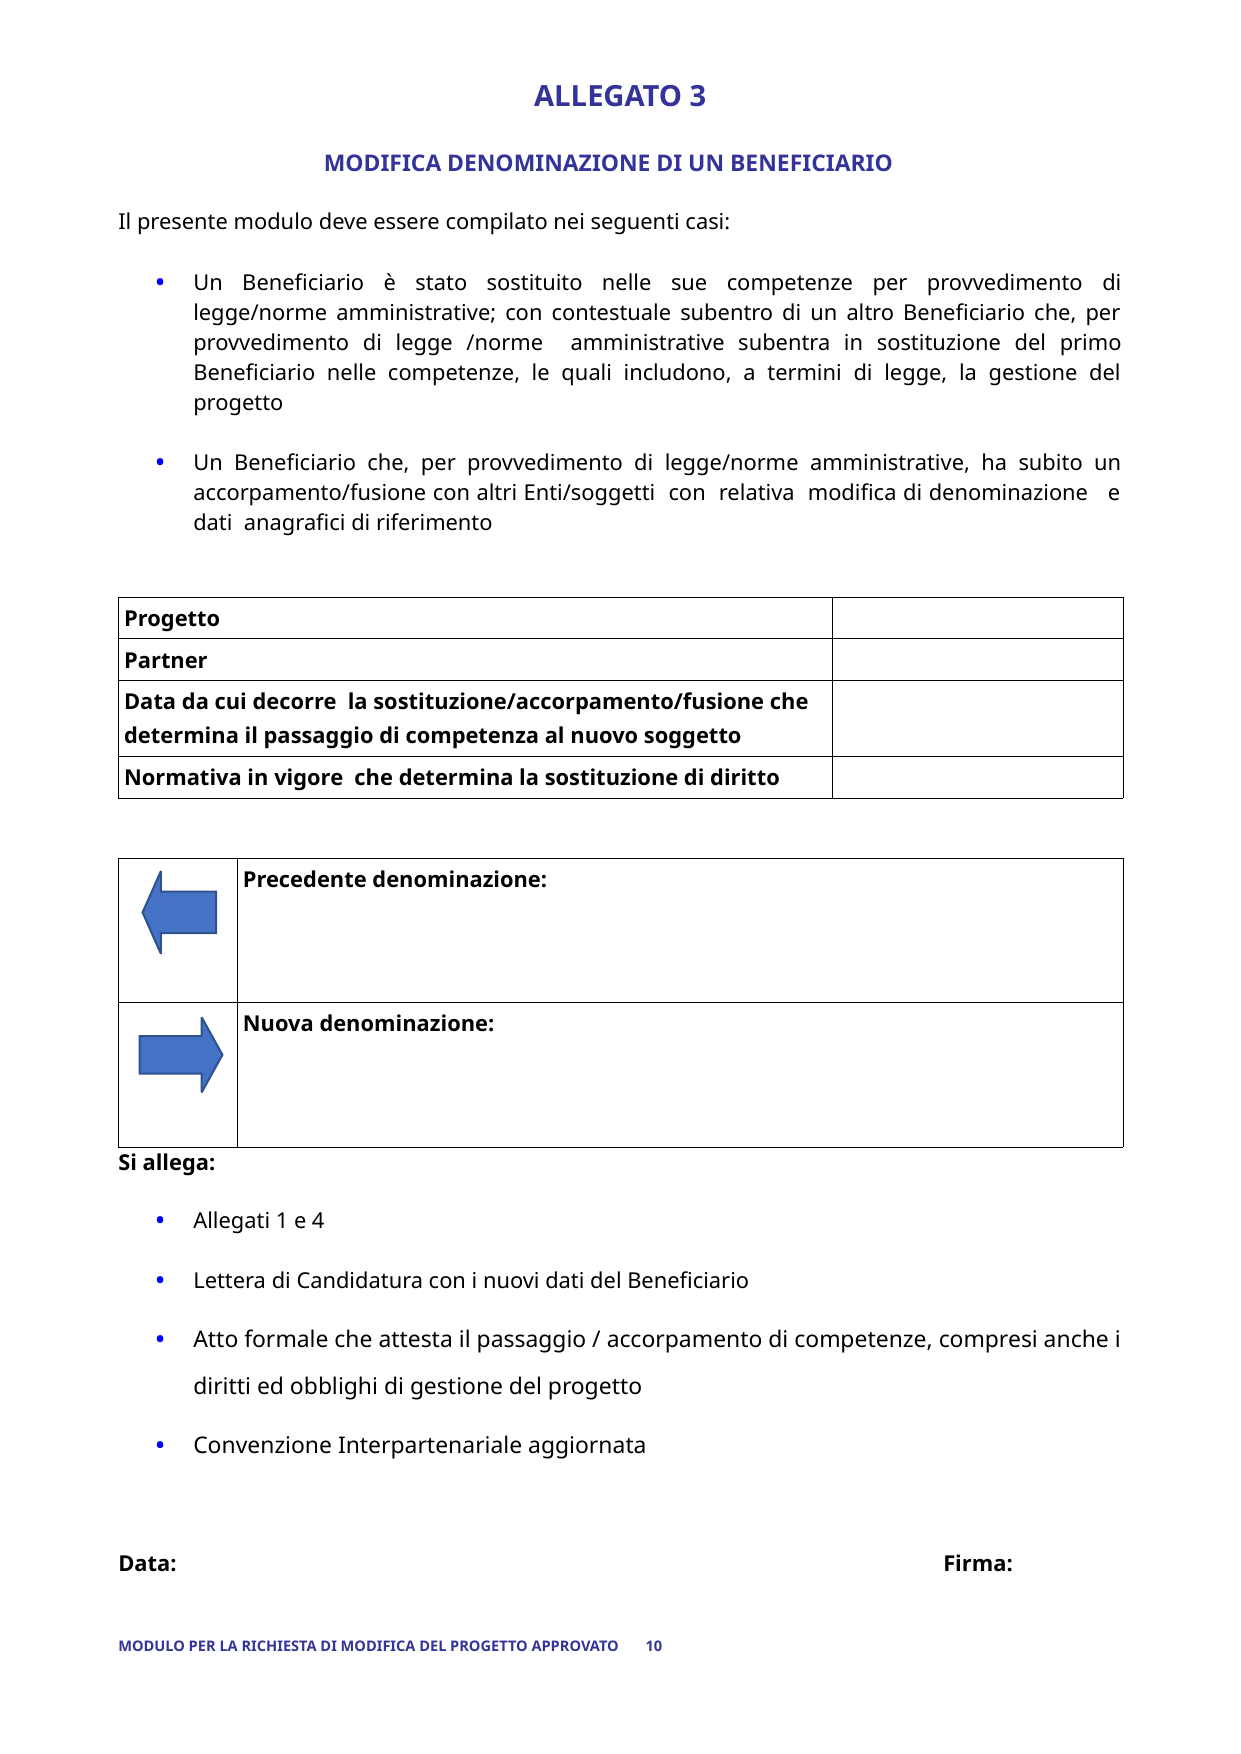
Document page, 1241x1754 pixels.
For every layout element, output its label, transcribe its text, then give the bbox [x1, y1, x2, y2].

list Convenzione Interpartenariale aggiornata [156, 1429, 1122, 1460]
text MODIFICA DENOMINAZIONE DI UN BENEFICIARIO [118, 147, 1122, 178]
list Atto formale che attesta il passaggio / accorpamento di competenze, compresi anche i diritti ed obblighi di gestione del progetto [156, 1323, 1122, 1401]
table_header [119, 859, 237, 1002]
table_header Precedente denominazione: [238, 859, 1123, 1002]
table_header [833, 598, 1123, 638]
table_cell [833, 757, 1123, 798]
text Il presente modulo deve essere compilato nei seguenti casi: [118, 206, 1122, 236]
text ALLEGATO 3 [118, 75, 1122, 115]
table_cell Normativa in vigore che determina la sostituzione di diritto [119, 757, 832, 798]
list Lettera di Candidatura con i nuovi dati del Beneficiario [156, 1263, 1122, 1295]
table_header Progetto [119, 598, 832, 638]
list Un Beneficiario che, per provvedimento di legge/norme amministrative, ha subito un accorpamento/fusione con altri Enti/soggetti con relativa modifica di denominazione e dati anagrafici di riferimento [156, 446, 1122, 537]
list Un Beneficiario è stato sostituito nelle sue competenze per provvedimento di legge/norme amministrative; con contestuale subentro di un altro Beneficiario che, per provvedimento di legge /norme amministrative subentra in sostituzione del primo Beneficiario nelle competenze, le quali includono, a termini di legge, la gestione del progetto [156, 266, 1122, 416]
table_cell Partner [119, 639, 832, 680]
table_cell Data da cui decorre la sostituzione/accorpamento/fusione che determina il passaggio di competenza al nuovo soggetto [119, 681, 832, 756]
text Si allega: [118, 1148, 1122, 1177]
table_cell [119, 1003, 237, 1146]
table_cell Nuova denominazione: [238, 1003, 1123, 1146]
table_cell [833, 639, 1123, 680]
table_cell [833, 681, 1123, 756]
list Allegati 1 e 4 [156, 1204, 1122, 1235]
text Data: Firma: [118, 1548, 1122, 1578]
